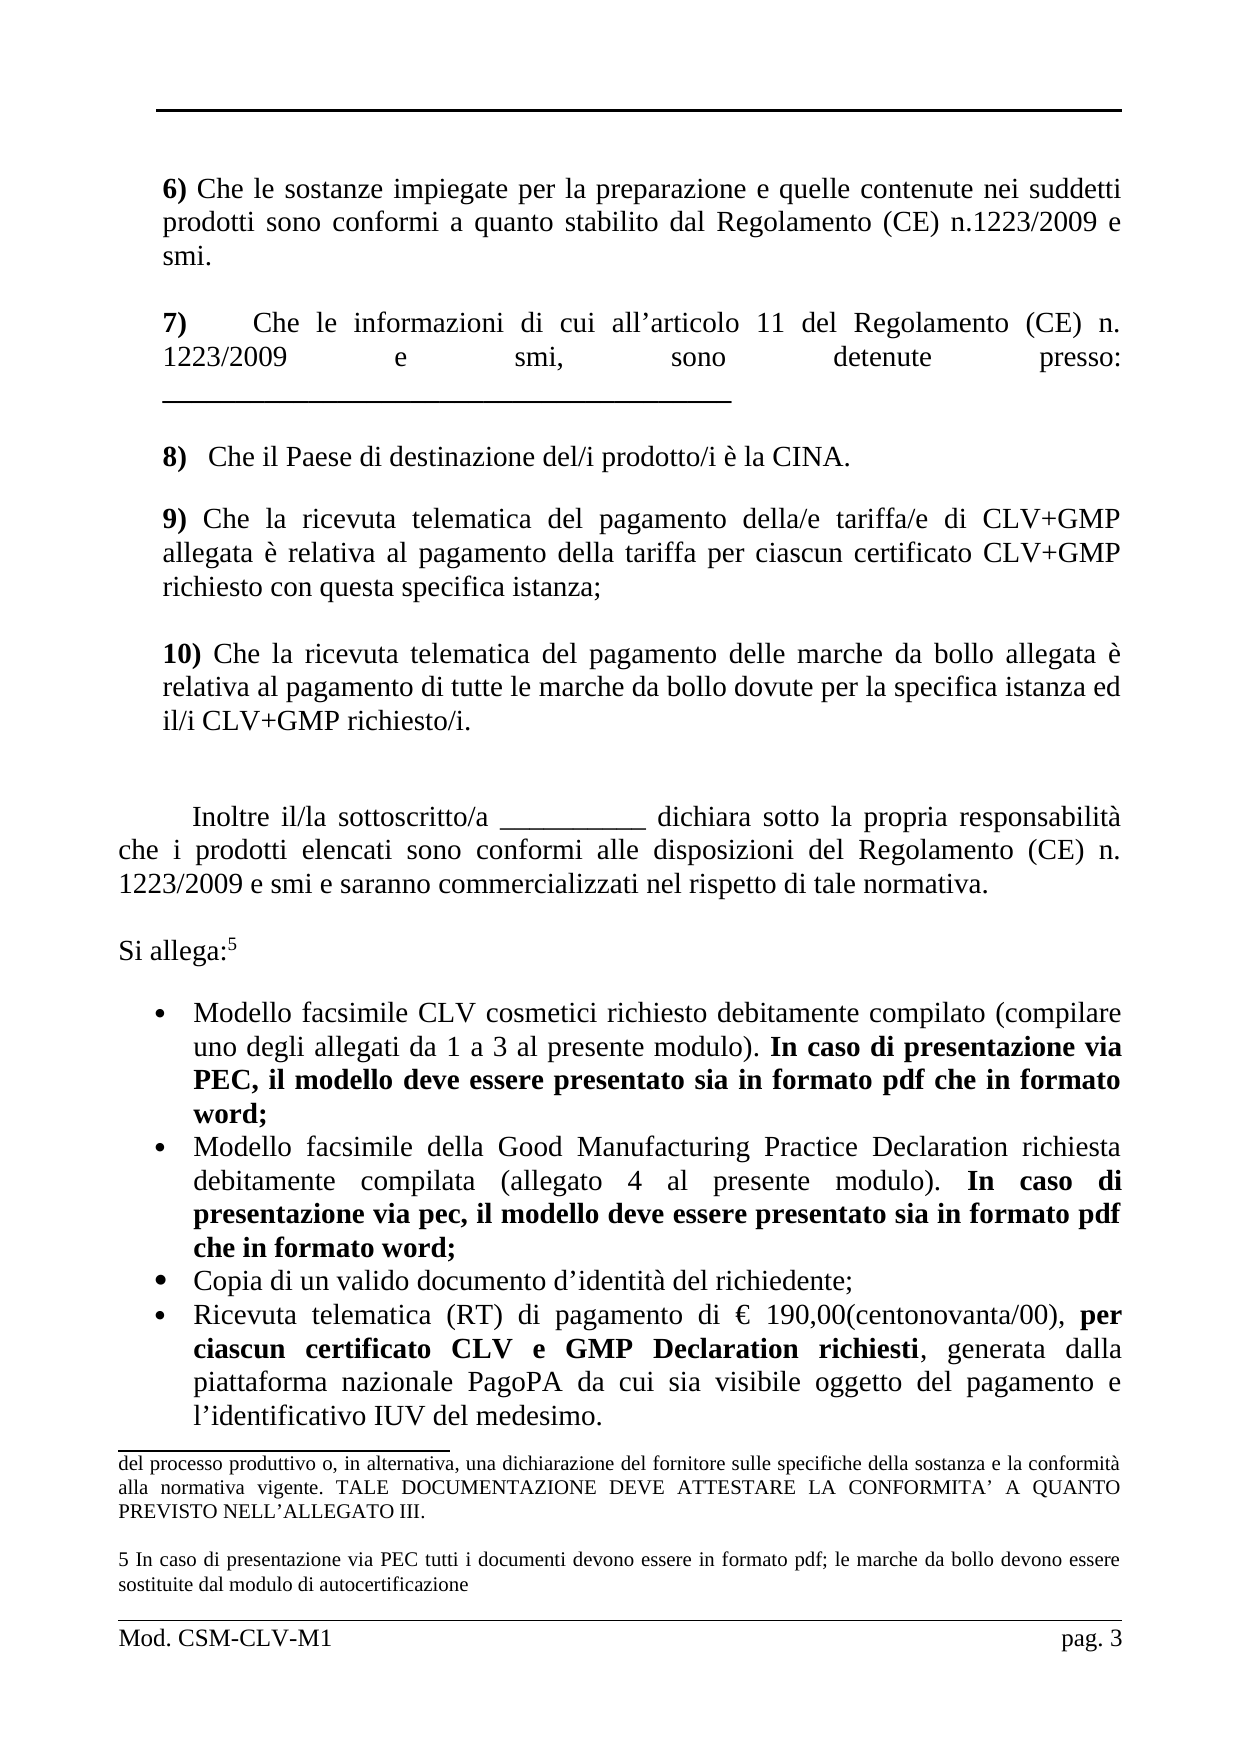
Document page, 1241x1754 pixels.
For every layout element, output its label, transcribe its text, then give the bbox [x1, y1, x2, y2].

subtitle Inoltre il/la sottoscritto/a __________ dichiara sotto la propria responsabilità che i prodotti elencati sono conformi alle disposizioni del Regolamento (CE) n. 1223/2009 e smi e saranno commercializzati nel rispetto di tale normativa. [118, 799, 1122, 899]
text 7) Che le informazioni di cui all’articolo 11 del Regolamento (CE) n. 1223/2009 e smi, sono detenute presso: _______________________________________ [162, 305, 1122, 406]
subtitle 9) Che la ricevuta telematica del pagamento della/e tariffa/e di CLV+GMP allegata è relativa al pagamento della tariffa per ciascun certificato CLV+GMP richiesto con questa specifica istanza; [162, 502, 1122, 602]
list Modello facsimile CLV cosmetici richiesto debitamente compilato (compilare uno degli allegati da 1 a 3 al presente modulo). In caso di presentazione via PEC, il modello deve essere presentato sia in formato pdf che in formato word; [156, 995, 1122, 1129]
text 8) Che il Paese di destinazione del/i prodotto/i è la CINA. [162, 439, 1122, 473]
text In caso di presentazione via PEC tutti i documenti devono essere in formato pdf; le marche da bollo devono essere sostituite dal modulo di autocertificazione [118, 1547, 1122, 1596]
subtitle 10) Che la ricevuta telematica del pagamento delle marche da bollo allegata è relativa al pagamento di tutte le marche da bollo dovute per la specifica istanza ed il/i CLV+GMP richiesto/i. [162, 636, 1122, 736]
list Ricevuta telematica (RT) di pagamento di € 190,00(centonovanta/00), per ciascun certificato CLV e GMP Declaration richiesti, generata dalla piattaforma nazionale PagoPA da cui sia visibile oggetto del pagamento e l’identificativo IUV del medesimo. [156, 1297, 1122, 1431]
text 6) Che le sostanze impiegate per la preparazione e quelle contenute nei suddetti prodotti sono conformi a quanto stabilito dal Regolamento (CE) n.1223/2009 e smi. [162, 171, 1122, 272]
subtitle Si allega: [118, 933, 1122, 966]
list Copia di un valido documento d’identità del richiedente; [156, 1263, 1122, 1297]
text del processo produttivo o, in alternativa, una dichiarazione del fornitore sulle specifiche della sostanza e la conformità alla normativa vigente. TALE DOCUMENTAZIONE DEVE ATTESTARE LA CONFORMITA’ A QUANTO PREVISTO NELL’ALLEGATO III. [118, 1451, 1122, 1523]
list Modello facsimile della Good Manufacturing Practice Declaration richiesta debitamente compilata (allegato 4 al presente modulo). In caso di presentazione via pec, il modello deve essere presentato sia in formato pdf che in formato word; [156, 1129, 1122, 1263]
